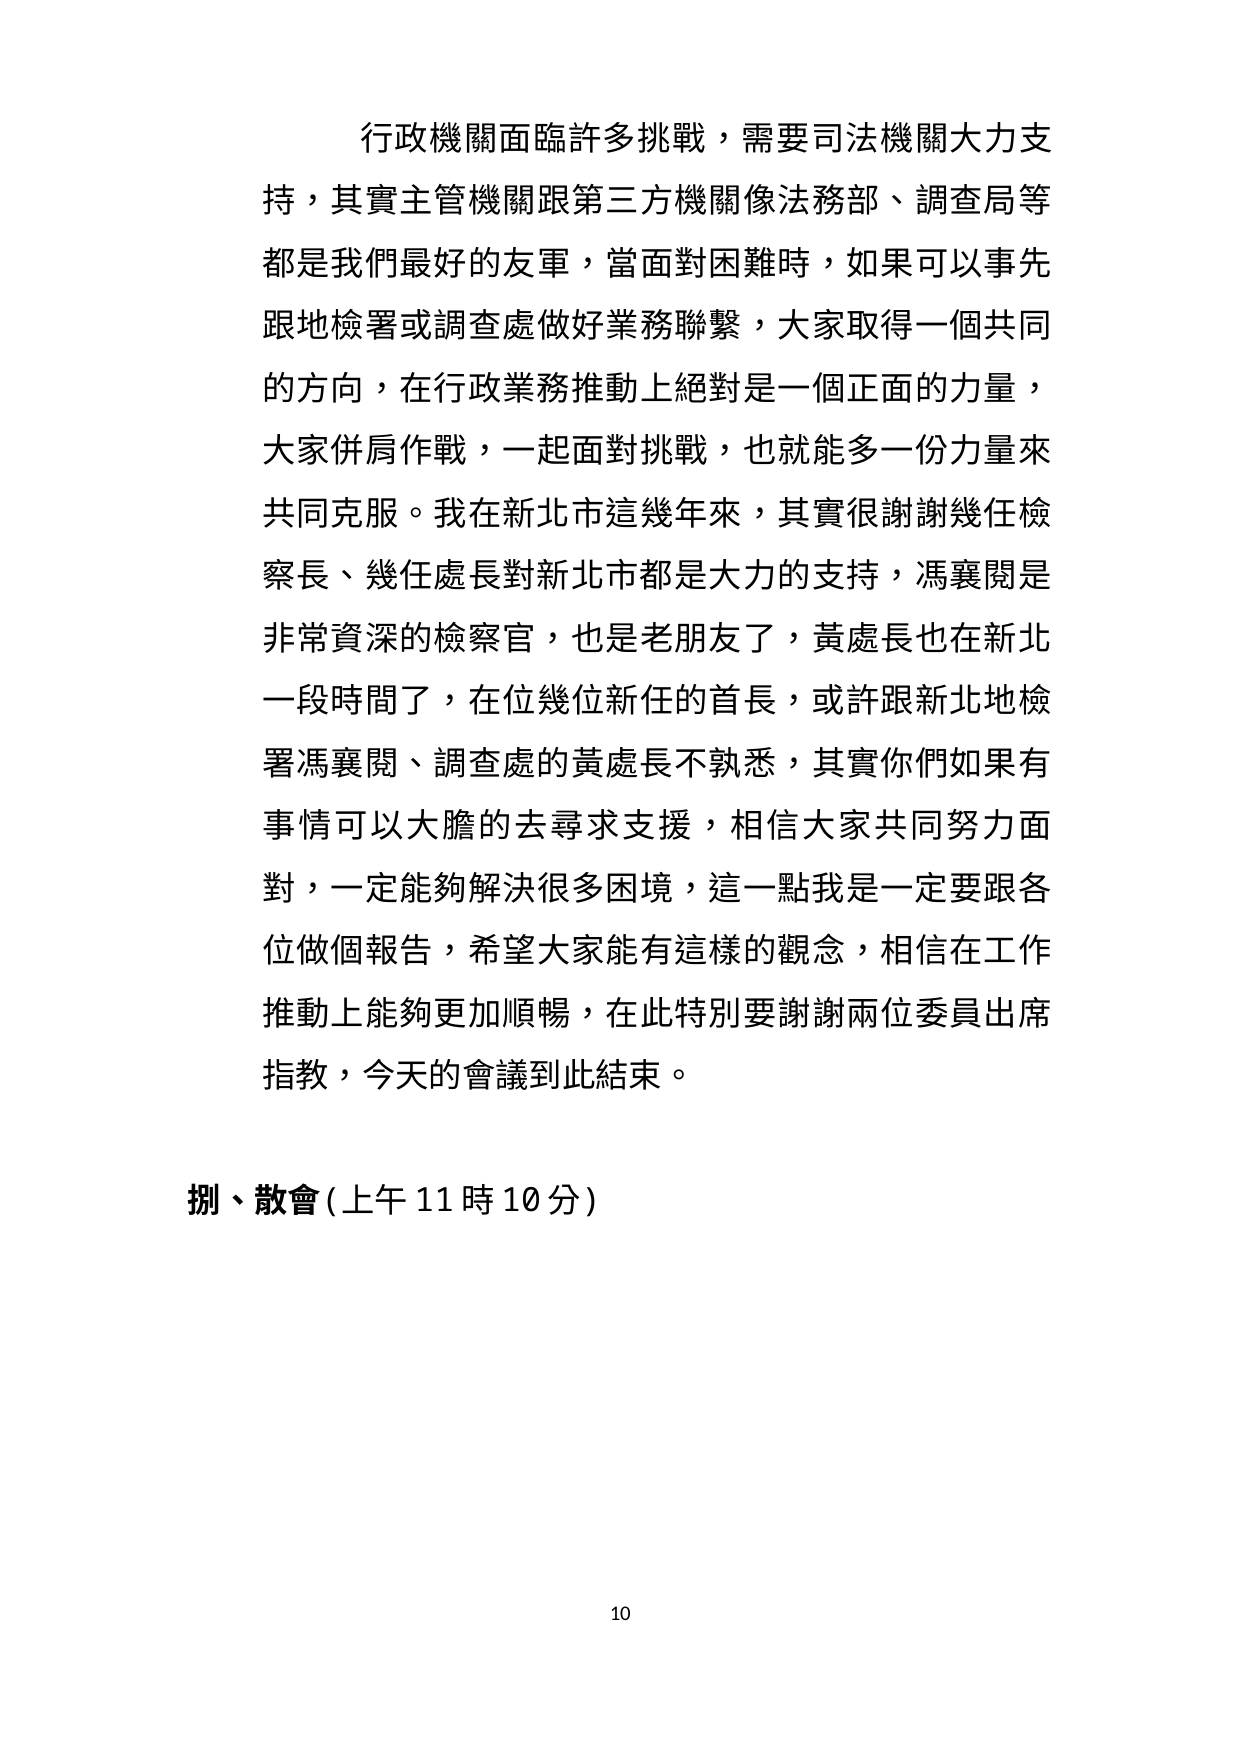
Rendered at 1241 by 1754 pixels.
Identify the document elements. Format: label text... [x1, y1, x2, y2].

text 捌、散會(上午11時10分) [187, 1157, 1053, 1219]
text 行政機關面臨許多挑戰，需要司法機關大力支持，其實主管機關跟第三方機關像法務部、調查局等都是我們最好的友軍，當面對困難時，如果可以事先跟地檢署或調查處做好業務聯繫，大家取得一個共同的方向，在行政業務推動上絕對是一個正面的力量，大家併肩作戰，一起面對挑戰，也就能多一份力量來共同克服。我在新北市這幾年來，其實很謝謝幾任檢察長、幾任處長對新北市都是大力的支持，馮襄閱是非常資深的檢察官，也是老朋友了，黃處長也在新北一段時間了，在位幾位新任的首長，或許跟新北地檢署馮襄閱、調查處的黃處長不孰悉，其實你們如果有事情可以大膽的去尋求支援，相信大家共同努力面對，一定能夠解決很多困境，這一點我是一定要跟各位做個報告，希望大家能有這樣的觀念，相信在工作推動上能夠更加順暢，在此特別要謝謝兩位委員出席指教，今天的會議到此結束。 [187, 94, 1053, 1094]
